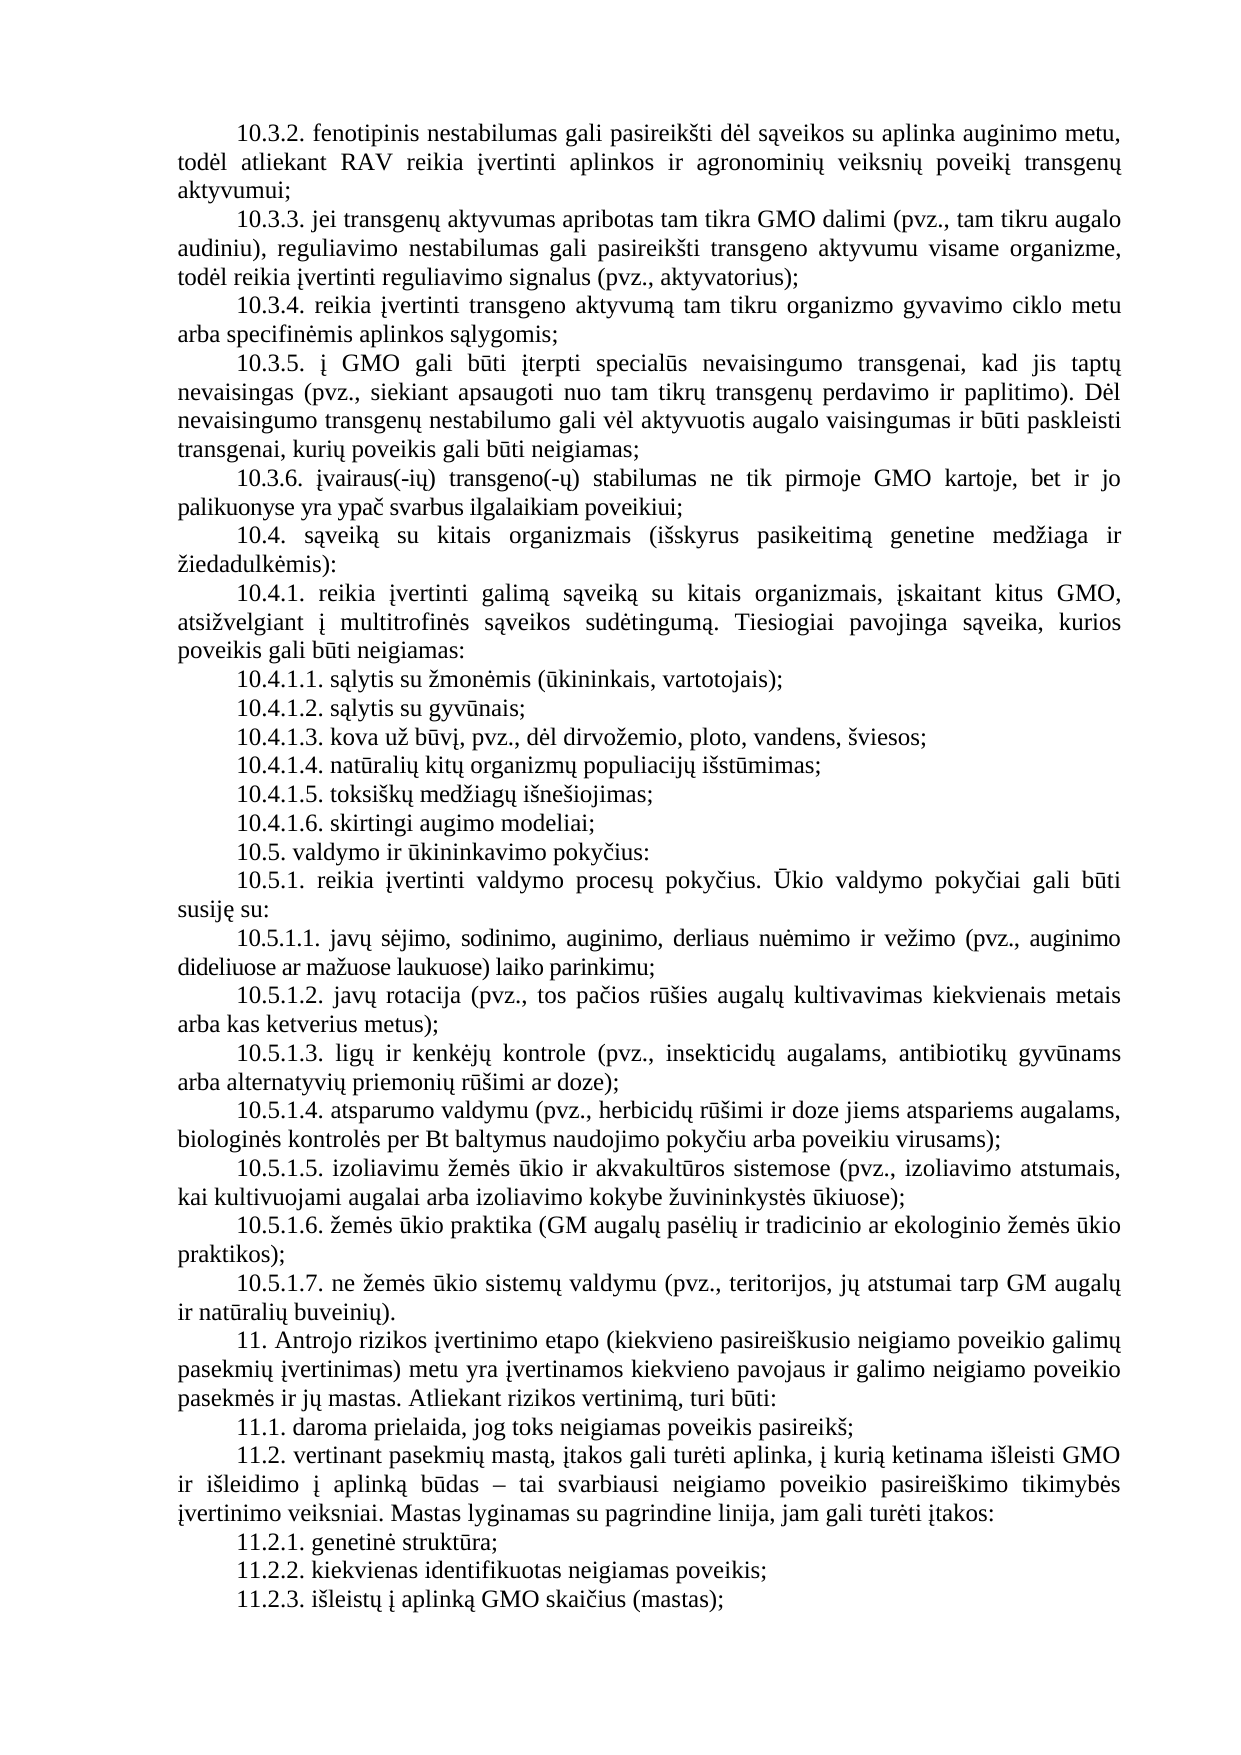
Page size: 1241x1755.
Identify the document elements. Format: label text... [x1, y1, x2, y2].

text 11.1. daroma prielaida, jog toks neigiamas poveikis pasireikš; [177, 1412, 1122, 1441]
text 10.3.5. į GMO gali būti įterpti specialūs nevaisingumo transgenai, kad jis taptų nevaisingas (pvz., siekiant apsaugoti nuo tam tikrų transgenų perdavimo ir paplitimo). Dėl nevaisingumo transgenų nestabilumo gali vėl aktyvuotis augalo vaisingumas ir būti paskleisti transgenai, kurių poveikis gali būti neigiamas; [177, 348, 1122, 463]
text 11.2.3. išleistų į aplinką GMO skaičius (mastas); [177, 1584, 1122, 1613]
text 11.2.2. kiekvienas identifikuotas neigiamas poveikis; [177, 1556, 1122, 1584]
text 10.4.1.2. sąlytis su gyvūnais; [177, 693, 1122, 722]
text 10.5. valdymo ir ūkininkavimo pokyčius: [177, 837, 1122, 866]
text 11.2.1. genetinė struktūra; [177, 1527, 1122, 1556]
text 10.3.2. fenotipinis nestabilumas gali pasireikšti dėl sąveikos su aplinka auginimo metu, todėl atliekant RAV reikia įvertinti aplinkos ir agronominių veiksnių poveikį transgenų aktyvumui; [177, 118, 1122, 204]
text 10.3.3. jei transgenų aktyvumas apribotas tam tikra GMO dalimi (pvz., tam tikru augalo audiniu), reguliavimo nestabilumas gali pasireikšti transgeno aktyvumu visame organizme, todėl reikia įvertinti reguliavimo signalus (pvz., aktyvatorius); [177, 204, 1122, 291]
text 10.3.6. įvairaus(-ių) transgeno(-ų) stabilumas ne tik pirmoje GMO kartoje, bet ir jo palikuonyse yra ypač svarbus ilgalaikiam poveikiui; [177, 463, 1122, 521]
text 10.4.1.6. skirtingi augimo modeliai; [177, 808, 1122, 837]
text 10.5.1.5. izoliavimu žemės ūkio ir akvakultūros sistemose (pvz., izoliavimo atstumais, kai kultivuojami augalai arba izoliavimo kokybe žuvininkystės ūkiuose); [177, 1153, 1122, 1211]
text 10.4.1.1. sąlytis su žmonėmis (ūkininkais, vartotojais); [177, 664, 1122, 693]
text 10.5.1.7. ne žemės ūkio sistemų valdymu (pvz., teritorijos, jų atstumai tarp GM augalų ir natūralių buveinių). [177, 1268, 1122, 1326]
text 11.2. vertinant pasekmių mastą, įtakos gali turėti aplinka, į kurią ketinama išleisti GMO ir išleidimo į aplinką būdas – tai svarbiausi neigiamo poveikio pasireiškimo tikimybės įvertinimo veiksniai. Mastas lyginamas su pagrindine linija, jam gali turėti įtakos: [177, 1441, 1122, 1527]
text 10.4.1.5. toksiškų medžiagų išnešiojimas; [177, 779, 1122, 808]
text 10.5.1.2. javų rotacija (pvz., tos pačios rūšies augalų kultivavimas kiekvienais metais arba kas ketverius metus); [177, 981, 1122, 1038]
text 10.5.1. reikia įvertinti valdymo procesų pokyčius. Ūkio valdymo pokyčiai gali būti susiję su: [177, 866, 1122, 923]
text 10.5.1.4. atsparumo valdymu (pvz., herbicidų rūšimi ir doze jiems atspariems augalams, biologinės kontrolės per Bt baltymus naudojimo pokyčiu arba poveikiu virusams); [177, 1096, 1122, 1153]
text 10.5.1.3. ligų ir kenkėjų kontrole (pvz., insekticidų augalams, antibiotikų gyvūnams arba alternatyvių priemonių rūšimi ar doze); [177, 1038, 1122, 1096]
text 10.4.1.3. kova už būvį, pvz., dėl dirvožemio, ploto, vandens, šviesos; [177, 722, 1122, 751]
text 10.4.1. reikia įvertinti galimą sąveiką su kitais organizmais, įskaitant kitus GMO, atsižvelgiant į multitrofinės sąveikos sudėtingumą. Tiesiogiai pavojinga sąveika, kurios poveikis gali būti neigiamas: [177, 578, 1122, 664]
text 10.5.1.6. žemės ūkio praktika (GM augalų pasėlių ir tradicinio ar ekologinio žemės ūkio praktikos); [177, 1211, 1122, 1268]
text 10.3.4. reikia įvertinti transgeno aktyvumą tam tikru organizmo gyvavimo ciklo metu arba specifinėmis aplinkos sąlygomis; [177, 291, 1122, 348]
text 10.5.1.1. javų sėjimo, sodinimo, auginimo, derliaus nuėmimo ir vežimo (pvz., auginimo dideliuose ar mažuose laukuose) laiko parinkimu; [177, 923, 1122, 981]
text 10.4. sąveiką su kitais organizmais (išskyrus pasikeitimą genetine medžiaga ir žiedadulkėmis): [177, 521, 1122, 578]
text 11. Antrojo rizikos įvertinimo etapo (kiekvieno pasireiškusio neigiamo poveikio galimų pasekmių įvertinimas) metu yra įvertinamos kiekvieno pavojaus ir galimo neigiamo poveikio pasekmės ir jų mastas. Atliekant rizikos vertinimą, turi būti: [177, 1326, 1122, 1412]
text 10.4.1.4. natūralių kitų organizmų populiacijų išstūmimas; [177, 751, 1122, 779]
